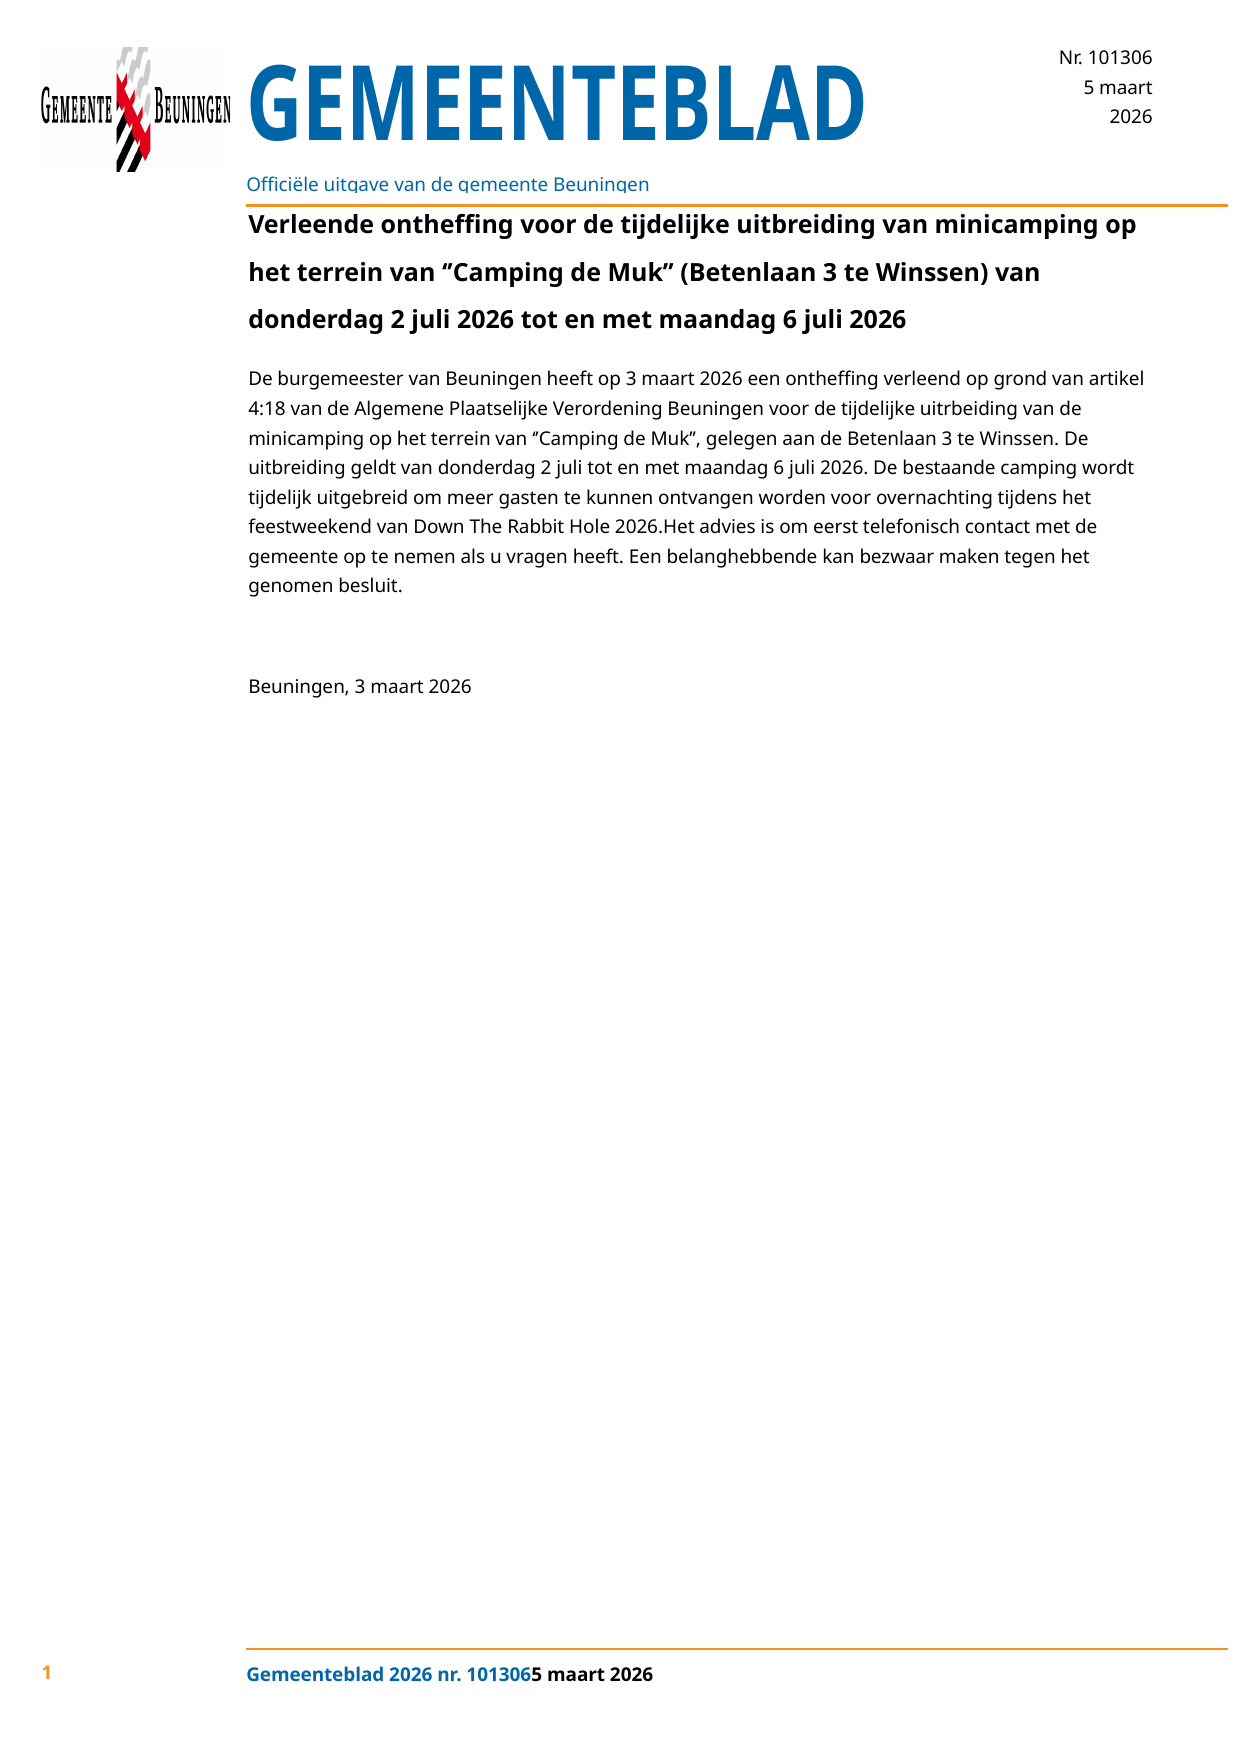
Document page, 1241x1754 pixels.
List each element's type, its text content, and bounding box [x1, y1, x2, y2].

picture [41, 47, 231, 172]
text Beuningen, 3 maart 2026 [248, 673, 1152, 699]
text De burgemeester van Beuningen heeft op 3 maart 2026 een ontheffing verleend op grond van artikel 4:18 van de Algemene Plaatselijke Verordening Beuningen voor de tijdelijke uitrbeiding van de minicamping op het terrein van ‘’Camping de Muk’’, gelegen aan de Betenlaan 3 te Winssen. De uitbreiding geldt van donderdag 2 juli tot en met maandag 6 juli 2026. De bestaande camping wordt tijdelijk uitgebreid om meer gasten te kunnen ontvangen worden voor overnachting tijdens het feestweekend van Down The Rabbit Hole 2026.Het advies is om eerst telefonisch contact met de gemeente op te nemen als u vragen heeft. Een belanghebbende kan bezwaar maken tegen het genomen besluit. [248, 366, 1152, 598]
text Verleende ontheffing voor de tijdelijke uitbreiding van minicamping op het terrein van ‘’Camping de Muk’’ (Betenlaan 3 te Winssen) van donderdag 2 juli 2026 tot en met maandag 6 juli 2026 [248, 207, 1152, 336]
